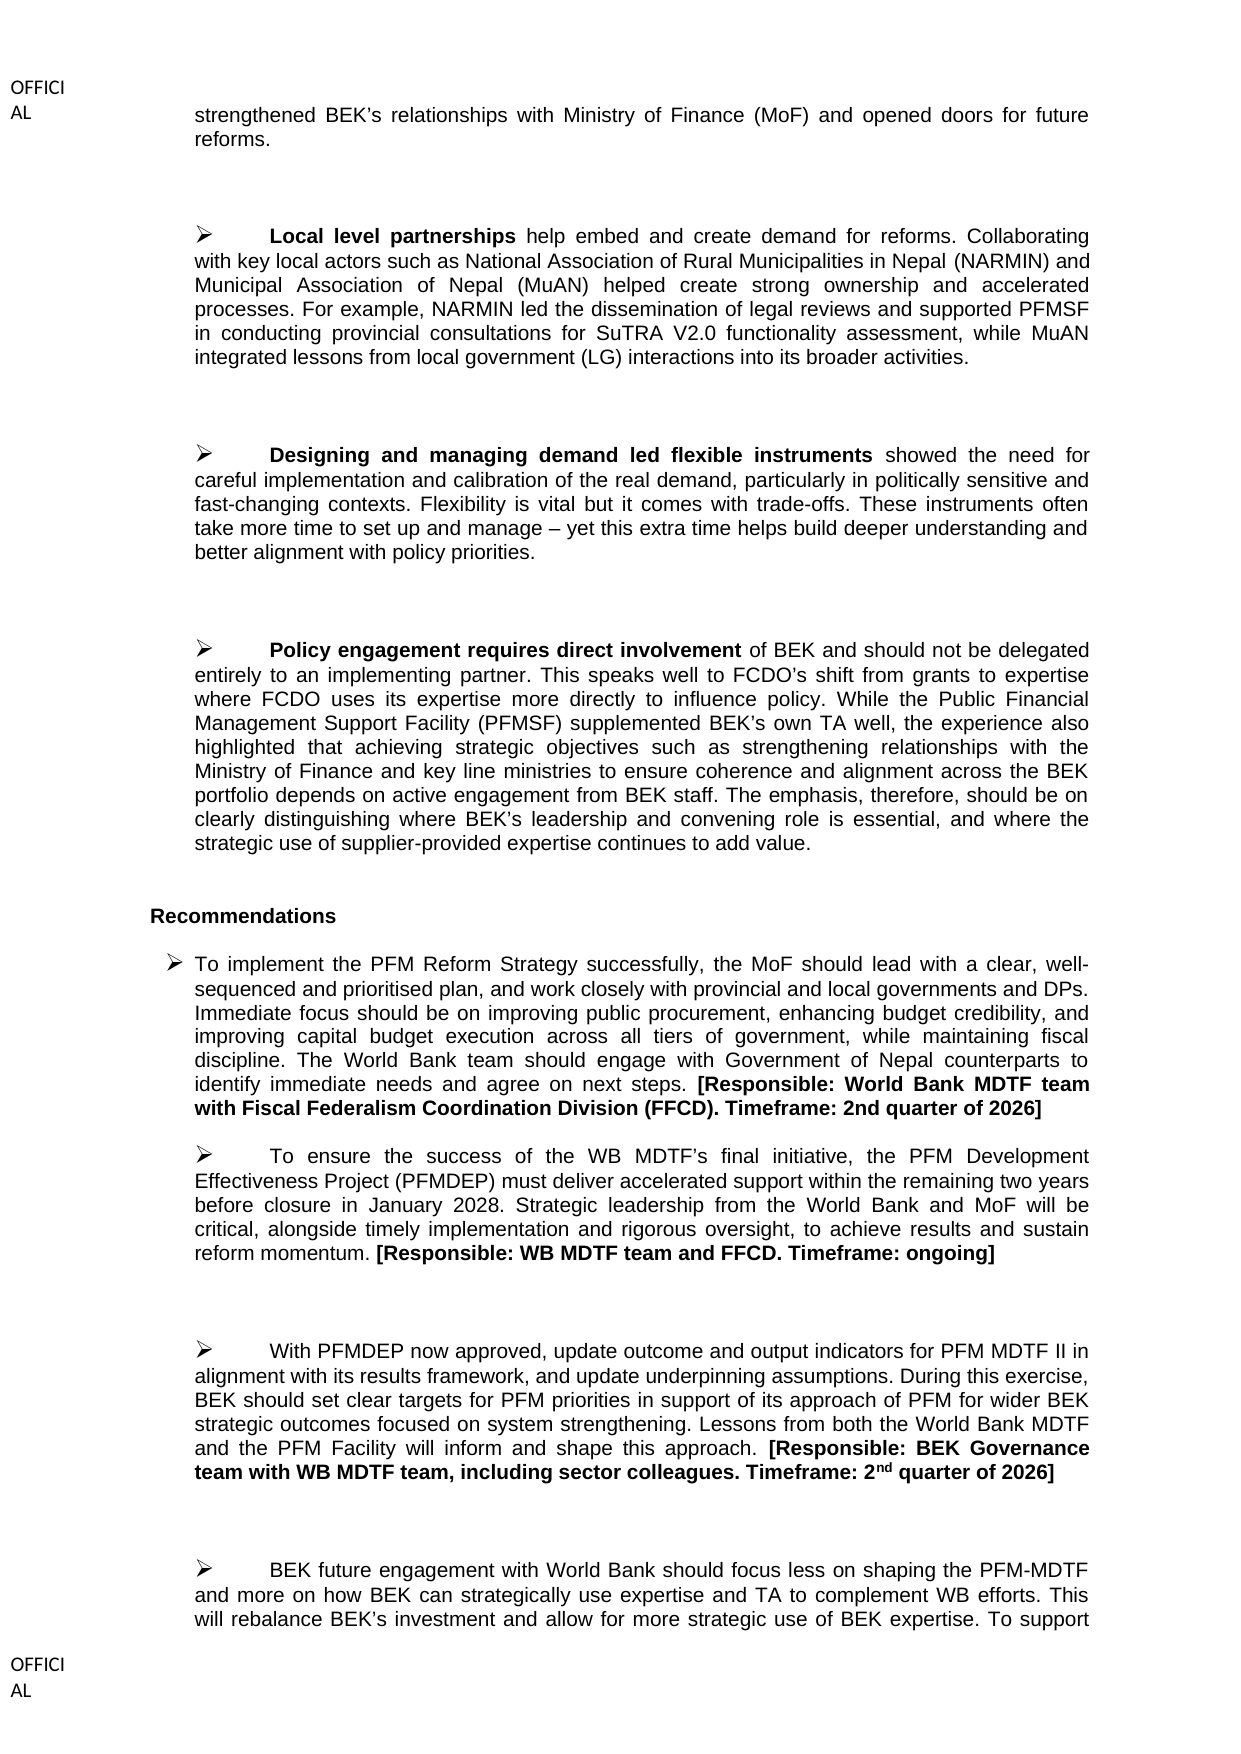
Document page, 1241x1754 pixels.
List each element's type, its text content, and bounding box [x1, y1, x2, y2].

text Recommendations [150, 903, 1090, 927]
list Policy engagement requires direct involvement of BEK and should not be delegated entirely to an implementing partner. This speaks well to FCDO’s shift from grants to expertise where FCDO uses its expertise more directly to influence policy. While the Public Financial Management Support Facility (PFMSF) supplemented BEK’s own TA well, the experience also highlighted that achieving strategic objectives such as strengthening relationships with the Ministry of Finance and key line ministries to ensure coherence and alignment across the BEK portfolio depends on active engagement from BEK staff. The emphasis, therefore, should be on clearly distinguishing where BEK’s leadership and convening role is essential, and where the strategic use of supplier‑provided expertise continues to add value. [194, 638, 1090, 854]
list strengthened BEK’s relationships with Ministry of Finance (MoF) and opened doors for future reforms. [194, 102, 1090, 150]
list To implement the PFM Reform Strategy successfully, the MoF should lead with a clear, well-sequenced and prioritised plan, and work closely with provincial and local governments and DPs. Immediate focus should be on improving public procurement, enhancing budget credibility, and improving capital budget execution across all tiers of government, while maintaining fiscal discipline. The World Bank team should engage with Government of Nepal counterparts to identify immediate needs and agree on next steps. [Responsible: World Bank MDTF team with Fiscal Federalism Coordination Division (FFCD). Timeframe: 2nd quarter of 2026] [165, 951, 1090, 1120]
list To ensure the success of the WB MDTF’s final initiative, the PFM Development Effectiveness Project (PFMDEP) must deliver accelerated support within the remaining two years before closure in January 2028. Strategic leadership from the World Bank and MoF will be critical, alongside timely implementation and rigorous oversight, to achieve results and sustain reform momentum. [Responsible: WB MDTF team and FFCD. Timeframe: ongoing] [194, 1144, 1090, 1265]
list With PFMDEP now approved, update outcome and output indicators for PFM MDTF II in alignment with its results framework, and update underpinning assumptions. During this exercise, BEK should set clear targets for PFM priorities in support of its approach of PFM for wider BEK strategic outcomes focused on system strengthening. Lessons from both the World Bank MDTF and the PFM Facility will inform and shape this approach. [Responsible: BEK Governance team with WB MDTF team, including sector colleagues. Timeframe: 2nd quarter of 2026] [194, 1339, 1090, 1484]
list BEK future engagement with World Bank should focus less on shaping the PFM-MDTF and more on how BEK can strategically use expertise and TA to complement WB efforts. This will rebalance BEK’s investment and allow for more strategic use of BEK expertise. To support [194, 1558, 1090, 1631]
list Local level partnerships help embed and create demand for reforms. Collaborating with key local actors such as National Association of Rural Municipalities in Nepal (NARMIN) and Municipal Association of Nepal (MuAN) helped create strong ownership and accelerated processes. For example, NARMIN led the dissemination of legal reviews and supported PFMSF in conducting provincial consultations for SuTRA V2.0 functionality assessment, while MuAN integrated lessons from local government (LG) interactions into its broader activities. [194, 224, 1090, 369]
list Designing and managing demand led flexible instruments showed the need for careful implementation and calibration of the real demand, particularly in politically sensitive and fast-changing contexts. Flexibility is vital but it comes with trade-offs. These instruments often take more time to set up and manage – yet this extra time helps build deeper understanding and better alignment with policy priorities. [194, 443, 1090, 564]
